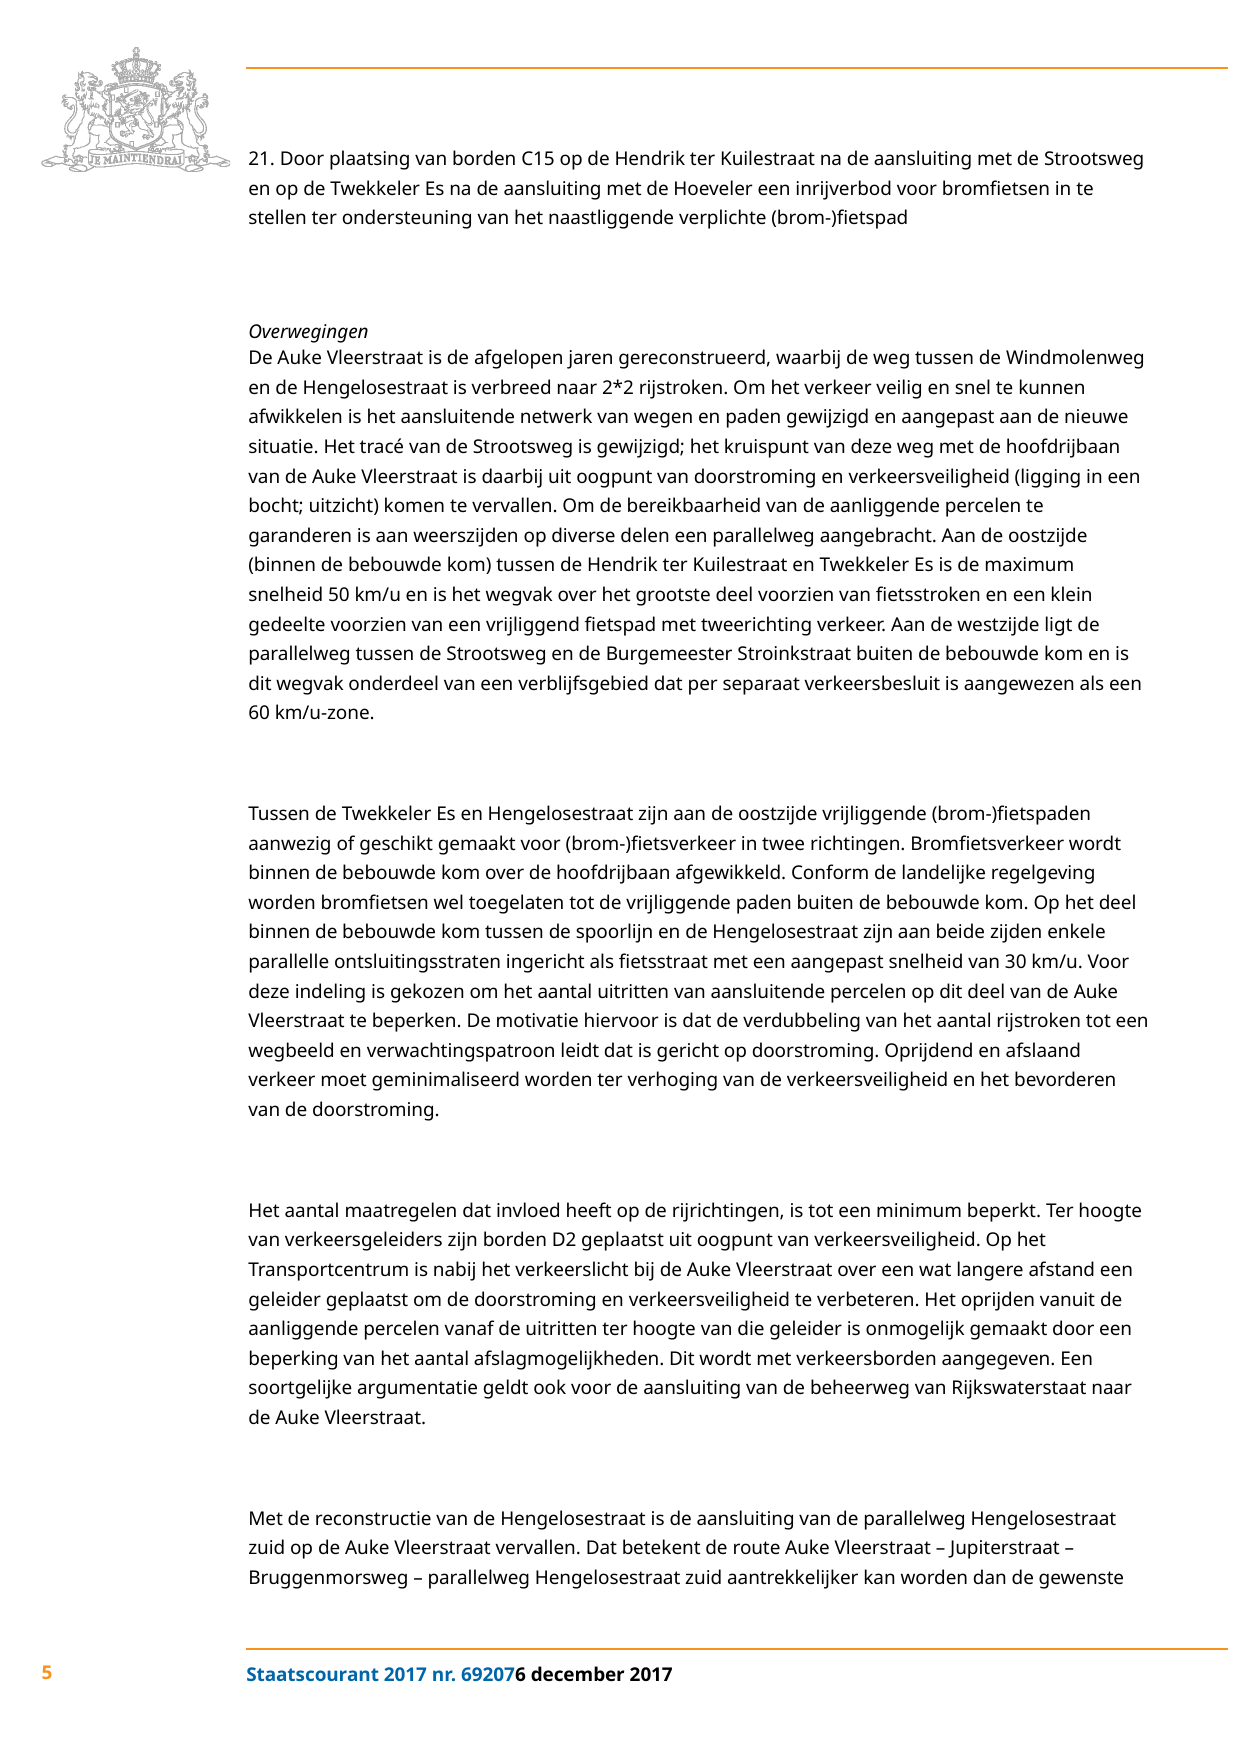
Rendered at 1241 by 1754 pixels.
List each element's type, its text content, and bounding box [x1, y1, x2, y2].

text Met de reconstructie van de Hengelosestraat is de aansluiting van de parallelweg Hengelosestraat zuid op de Auke Vleerstraat vervallen. Dat betekent de route Auke Vleerstraat – Jupiterstraat – Bruggenmorsweg – parallelweg Hengelosestraat zuid aantrekkelijker kan worden dan de gewenste [248, 1505, 1152, 1590]
text 21. Door plaatsing van borden C15 op de Hendrik ter Kuilestraat na de aansluiting met de Strootsweg en op de Twekkeler Es na de aansluiting met de Hoeveler een inrijverbod voor bromfietsen in te stellen ter ondersteuning van het naastliggende verplichte (brom-)fietspad [248, 145, 1152, 230]
text Tussen de Twekkeler Es en Hengelosestraat zijn aan de oostzijde vrijliggende (brom-)fietspaden aanwezig of geschikt gemaakt voor (brom-)fietsverkeer in twee richtingen. Bromfietsverkeer wordt binnen de bebouwde kom over de hoofdrijbaan afgewikkeld. Conform de landelijke regelgeving worden bromfietsen wel toegelaten tot de vrijliggende paden buiten de bebouwde kom. Op het deel binnen de bebouwde kom tussen de spoorlijn en de Hengelosestraat zijn aan beide zijden enkele parallelle ontsluitingsstraten ingericht als fietsstraat met een aangepast snelheid van 30 km/u. Voor deze indeling is gekozen om het aantal uitritten van aansluitende percelen op dit deel van de Auke Vleerstraat te beperken. De motivatie hiervoor is dat de verdubbeling van het aantal rijstroken tot een wegbeeld en verwachtingspatroon leidt dat is gericht op doorstroming. Oprijdend en afslaand verkeer moet geminimaliseerd worden ter verhoging van de verkeersveiligheid en het bevorderen van de doorstroming. [248, 800, 1152, 1122]
text De Auke Vleerstraat is de afgelopen jaren gereconstrueerd, waarbij de weg tussen de Windmolenweg en de Hengelosestraat is verbreed naar 2*2 rijstroken. Om het verkeer veilig en snel te kunnen afwikkelen is het aansluitende netwerk van wegen en paden gewijzigd en aangepast aan de nieuwe situatie. Het tracé van de Strootsweg is gewijzigd; het kruispunt van deze weg met de hoofdrijbaan van de Auke Vleerstraat is daarbij uit oogpunt van doorstroming en verkeersveiligheid (ligging in een bocht; uitzicht) komen te vervallen. Om de bereikbaarheid van de aanliggende percelen te garanderen is aan weerszijden op diverse delen een parallelweg aangebracht. Aan de oostzijde (binnen de bebouwde kom) tussen de Hendrik ter Kuilestraat en Twekkeler Es is de maximum snelheid 50 km/u en is het wegvak over het grootste deel voorzien van fietsstroken en een klein gedeelte voorzien van een vrijliggend fietspad met tweerichting verkeer. Aan de westzijde ligt de parallelweg tussen de Strootsweg en de Burgemeester Stroinkstraat buiten de bebouwde kom en is dit wegvak onderdeel van een verblijfsgebied dat per separaat verkeersbesluit is aangewezen als een 60 km/u-zone. [248, 344, 1152, 725]
picture [41, 47, 231, 172]
text Het aantal maatregelen dat invloed heeft op de rijrichtingen, is tot een minimum beperkt. Ter hoogte van verkeersgeleiders zijn borden D2 geplaatst uit oogpunt van verkeersveiligheid. Op het Transportcentrum is nabij het verkeerslicht bij de Auke Vleerstraat over een wat langere afstand een geleider geplaatst om de doorstroming en verkeersveiligheid te verbeteren. Het oprijden vanuit de aanliggende percelen vanaf de uitritten ter hoogte van die geleider is onmogelijk gemaakt door een beperking van het aantal afslagmogelijkheden. Dit wordt met verkeersborden aangegeven. Een soortgelijke argumentatie geldt ook voor de aansluiting van de beheerweg van Rijkswaterstaat naar de Auke Vleerstraat. [248, 1197, 1152, 1430]
text Overwegingen [248, 319, 1152, 344]
